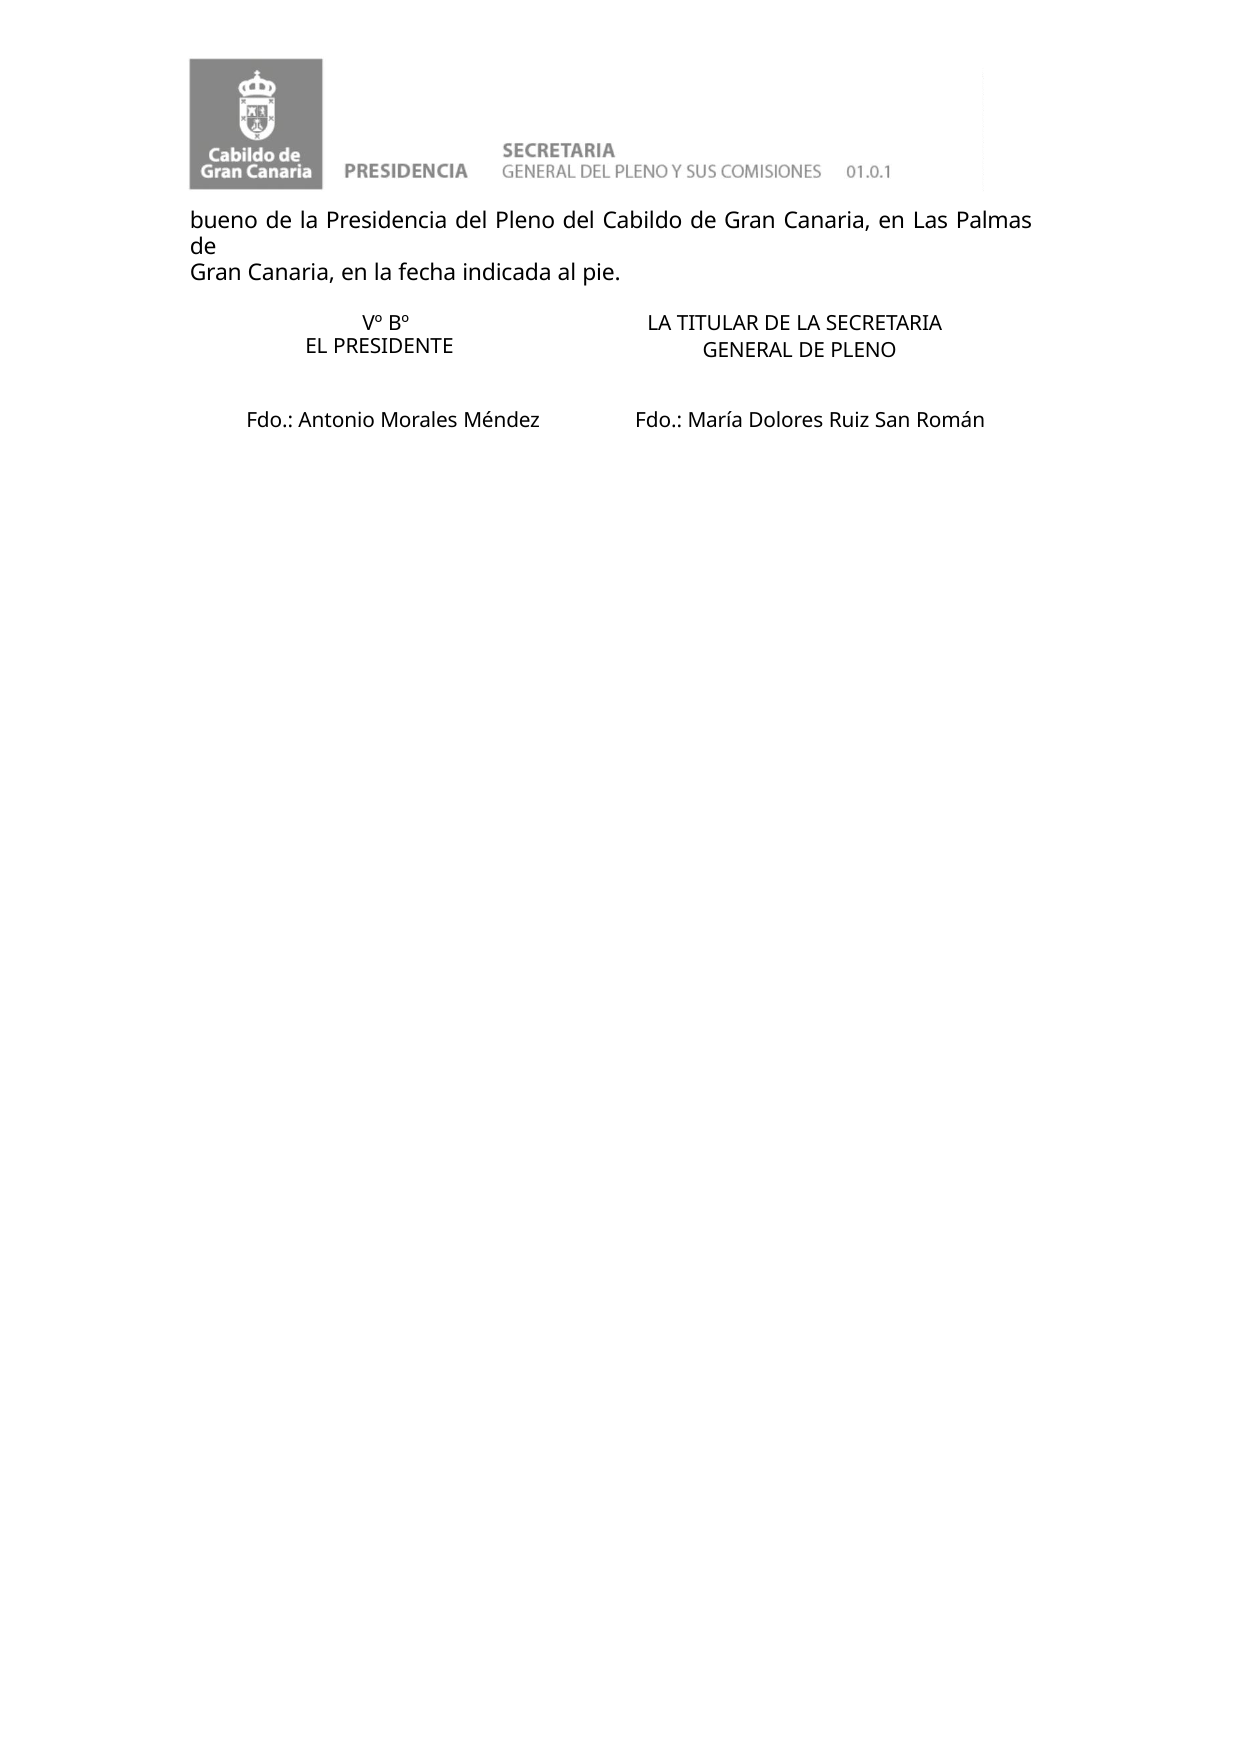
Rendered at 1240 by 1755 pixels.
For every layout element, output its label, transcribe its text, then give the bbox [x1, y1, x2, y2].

text Gran Canaria, en la fecha indicada al pie. [189, 260, 1062, 286]
text LA TITULAR DE LA SECRETARIA [647, 311, 991, 335]
text Fdo.: Antonio Morales Méndez [246, 409, 551, 433]
text Fdo.: María Dolores Ruiz San Román [635, 409, 1003, 433]
text Vº Bº [362, 311, 493, 335]
text EL PRESIDENTE [305, 335, 493, 358]
text bueno de la Presidencia del Pleno del Cabildo de Gran Canaria, en Las Palmas de [189, 208, 1062, 260]
text GENERAL DE PLENO [702, 338, 991, 362]
